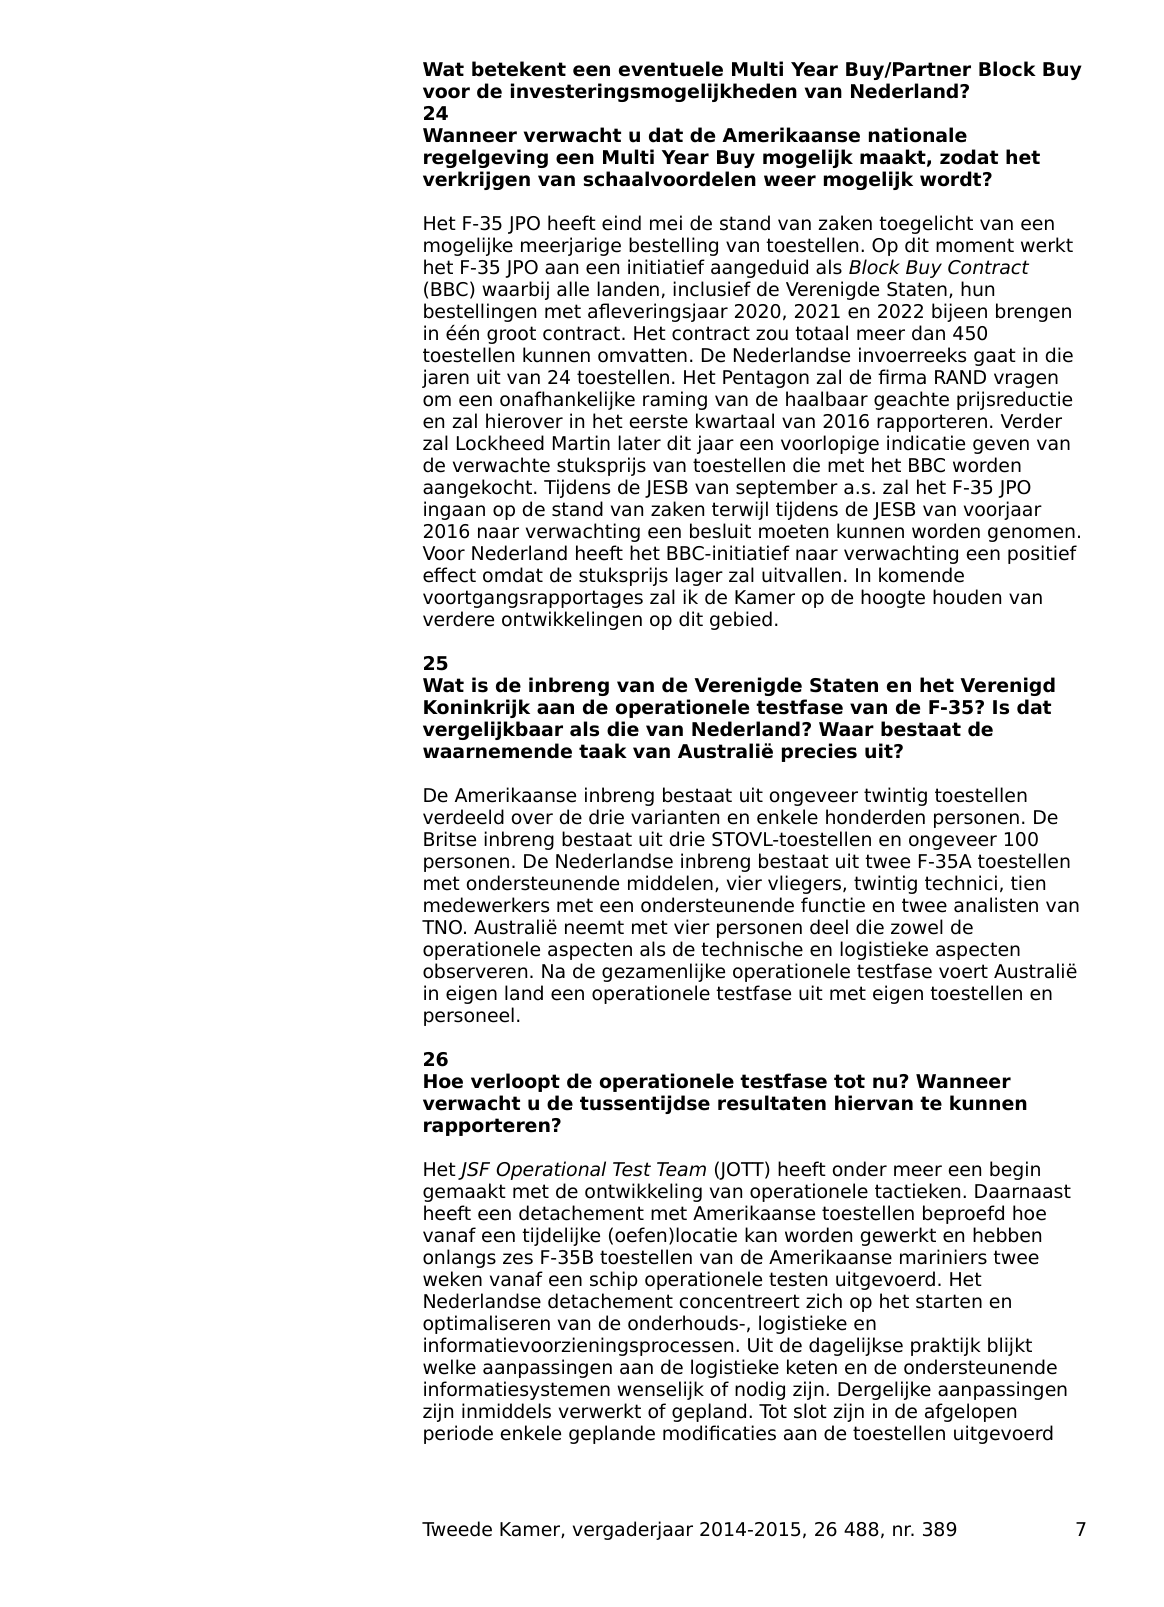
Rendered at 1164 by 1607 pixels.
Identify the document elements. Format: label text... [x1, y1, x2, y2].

text Hoe verloopt de operationele testfase tot nu? Wanneer verwacht u de tussentijdse resultaten hiervan te kunnen rapporteren? [422, 1071, 1087, 1137]
text De Amerikaanse inbreng bestaat uit ongeveer twintig toestellen verdeeld over de drie varianten en enkele honderden personen. De Britse inbreng bestaat uit drie STOVL-toestellen en ongeveer 100 personen. De Nederlandse inbreng bestaat uit twee F-35A toestellen met ondersteunende middelen, vier vliegers, twintig technici, tien medewerkers met een ondersteunende functie en twee analisten van TNO. Australië neemt met vier personen deel die zowel de operationele aspecten als de technische en logistieke aspecten observeren. Na de gezamenlijke operationele testfase voert Australië in eigen land een operationele testfase uit met eigen toestellen en personeel. [422, 785, 1087, 1027]
text Wat betekent een eventuele Multi Year Buy/Partner Block Buy voor de investeringsmogelijkheden van Nederland? [422, 59, 1087, 103]
text Het F-35 JPO heeft eind mei de stand van zaken toegelicht van een mogelijke meerjarige bestelling van toestellen. Op dit moment werkt het F-35 JPO aan een initiatief aangeduid als Block Buy Contract (BBC) waarbij alle landen, inclusief de Verenigde Staten, hun bestellingen met afleveringsjaar 2020, 2021 en 2022 bijeen brengen in één groot contract. Het contract zou totaal meer dan 450 toestellen kunnen omvatten. De Nederlandse invoerreeks gaat in die jaren uit van 24 toestellen. Het Pentagon zal de firma RAND vragen om een onafhankelijke raming van de haalbaar geachte prijsreductie en zal hierover in het eerste kwartaal van 2016 rapporteren. Verder zal Lockheed Martin later dit jaar een voorlopige indicatie geven van de verwachte stuksprijs van toestellen die met het BBC worden aangekocht. Tijdens de JESB van september a.s. zal het F-35 JPO ingaan op de stand van zaken terwijl tijdens de JESB van voorjaar 2016 naar verwachting een besluit moeten kunnen worden genomen. Voor Nederland heeft het BBC-initiatief naar verwachting een positief effect omdat de stuksprijs lager zal uitvallen. In komende voortgangsrapportages zal ik de Kamer op de hoogte houden van verdere ontwikkelingen op dit gebied. [422, 213, 1087, 631]
text 26 [422, 1049, 1087, 1071]
text Wanneer verwacht u dat de Amerikaanse nationale regelgeving een Multi Year Buy mogelijk maakt, zodat het verkrijgen van schaalvoordelen weer mogelijk wordt? [422, 125, 1087, 191]
text 24 [422, 103, 1087, 125]
text Wat is de inbreng van de Verenigde Staten en het Verenigd Koninkrijk aan de operationele testfase van de F-35? Is dat vergelijkbaar als die van Nederland? Waar bestaat de waarnemende taak van Australië precies uit? [422, 675, 1087, 763]
text Het JSF Operational Test Team (JOTT) heeft onder meer een begin gemaakt met de ontwikkeling van operationele tactieken. Daarnaast heeft een detachement met Amerikaanse toestellen beproefd hoe vanaf een tijdelijke (oefen)locatie kan worden gewerkt en hebben onlangs zes F-35B toestellen van de Amerikaanse mariniers twee weken vanaf een schip operationele testen uitgevoerd. Het Nederlandse detachement concentreert zich op het starten en optimaliseren van de onderhouds-, logistieke en informatievoorzieningsprocessen. Uit de dagelijkse praktijk blijkt welke aanpassingen aan de logistieke keten en de ondersteunende informatiesystemen wenselijk of nodig zijn. Dergelijke aanpassingen zijn inmiddels verwerkt of gepland. Tot slot zijn in de afgelopen periode enkele geplande modificaties aan de toestellen uitgevoerd [422, 1159, 1087, 1445]
text 25 [422, 653, 1087, 675]
